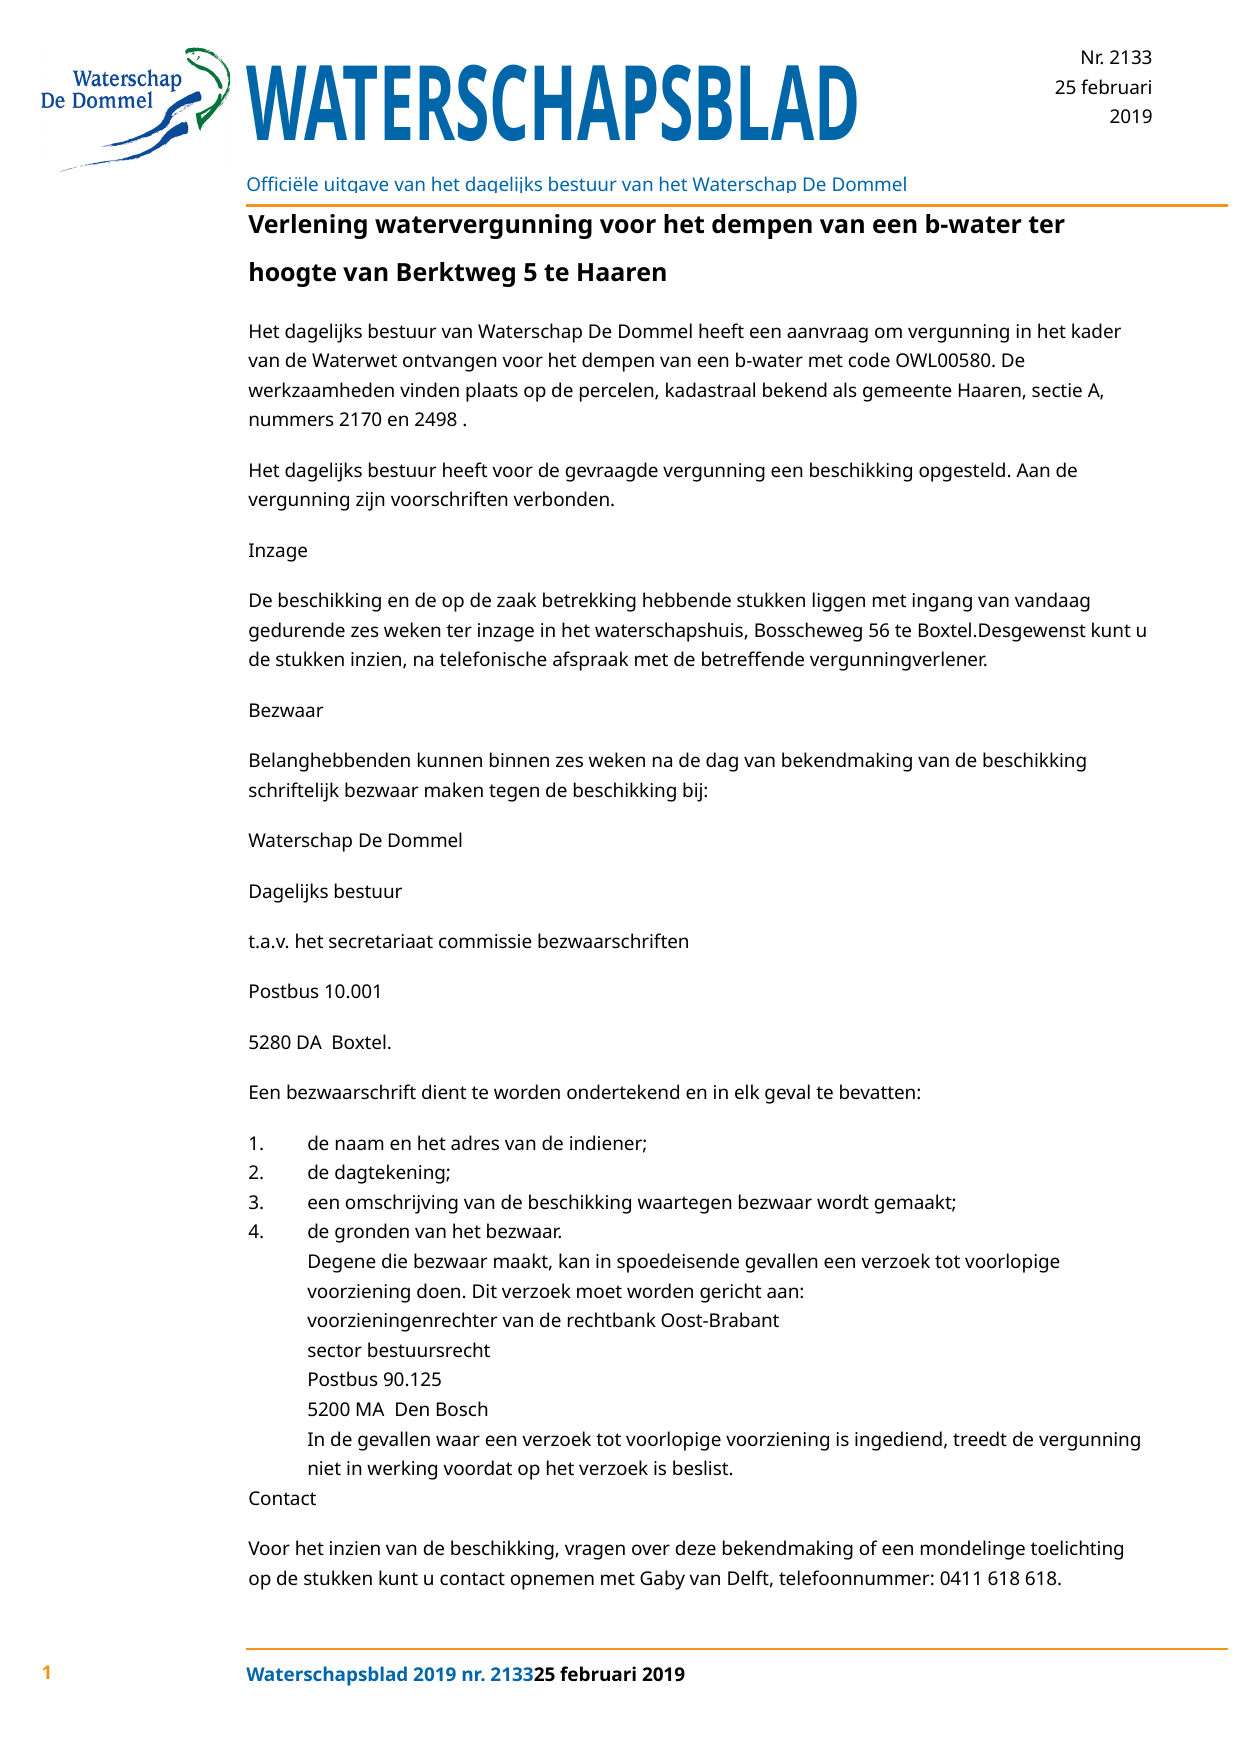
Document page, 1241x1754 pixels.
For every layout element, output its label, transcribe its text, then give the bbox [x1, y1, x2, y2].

text 5280 DA Boxtel. [248, 1029, 1152, 1055]
text Inzage [248, 537, 1152, 563]
text De beschikking en de op de zaak betrekking hebbende stukken liggen met ingang van vandaag gedurende zes weken ter inzage in het waterschapshuis, Bosscheweg 56 te Boxtel.Desgewenst kunt u de stukken inzien, na telefonische afspraak met de betreffende vergunningverlener. [248, 587, 1152, 672]
list Postbus 90.125 [248, 1367, 1152, 1392]
text Verlening watervergunning voor het dempen van een b-water ter hoogte van Berktweg 5 te Haaren [248, 207, 1152, 288]
list een omschrijving van de beschikking waartegen bezwaar wordt gemaakt; [248, 1189, 1152, 1215]
list de dagtekening; [248, 1159, 1152, 1185]
picture [41, 47, 231, 172]
list sector bestuursrecht [248, 1337, 1152, 1363]
text Belanghebbenden kunnen binnen zes weken na de dag van bekendmaking van de beschikking schriftelijk bezwaar maken tegen de beschikking bij: [248, 747, 1152, 803]
text t.a.v. het secretariaat commissie bezwaarschriften [248, 928, 1152, 954]
text Een bezwaarschrift dient te worden ondertekend en in elk geval te bevatten: [248, 1079, 1152, 1105]
text Postbus 10.001 [248, 979, 1152, 1004]
text Dagelijks bestuur [248, 878, 1152, 904]
list In de gevallen waar een verzoek tot voorlopige voorziening is ingediend, treedt de vergunning niet in werking voordat op het verzoek is beslist. [248, 1426, 1152, 1481]
list 5200 MA Den Bosch [248, 1396, 1152, 1422]
list voorzieningenrechter van de rechtbank Oost-Brabant [248, 1307, 1152, 1333]
text Het dagelijks bestuur van Waterschap De Dommel heeft een aanvraag om vergunning in het kader van de Waterwet ontvangen voor het dempen van een b-water met code OWL00580. De werkzaamheden vinden plaats op de percelen, kadastraal bekend als gemeente Haaren, sectie A, nummers 2170 en 2498 . [248, 318, 1152, 432]
text Waterschap De Dommel [248, 827, 1152, 853]
text Het dagelijks bestuur heeft voor de gevraagde vergunning een beschikking opgesteld. Aan de vergunning zijn voorschriften verbonden. [248, 457, 1152, 512]
list de naam en het adres van de indiener; [248, 1130, 1152, 1156]
text Contact [248, 1485, 1152, 1511]
text Voor het inzien van de beschikking, vragen over deze bekendmaking of een mondelinge toelichting op de stukken kunt u contact opnemen met Gaby van Delft, telefoonnummer: 0411 618 618. [248, 1535, 1152, 1591]
list Degene die bezwaar maakt, kan in spoedeisende gevallen een verzoek tot voorlopige voorziening doen. Dit verzoek moet worden gericht aan: [248, 1248, 1152, 1304]
text Bezwaar [248, 697, 1152, 723]
list de gronden van het bezwaar. [248, 1219, 1152, 1244]
